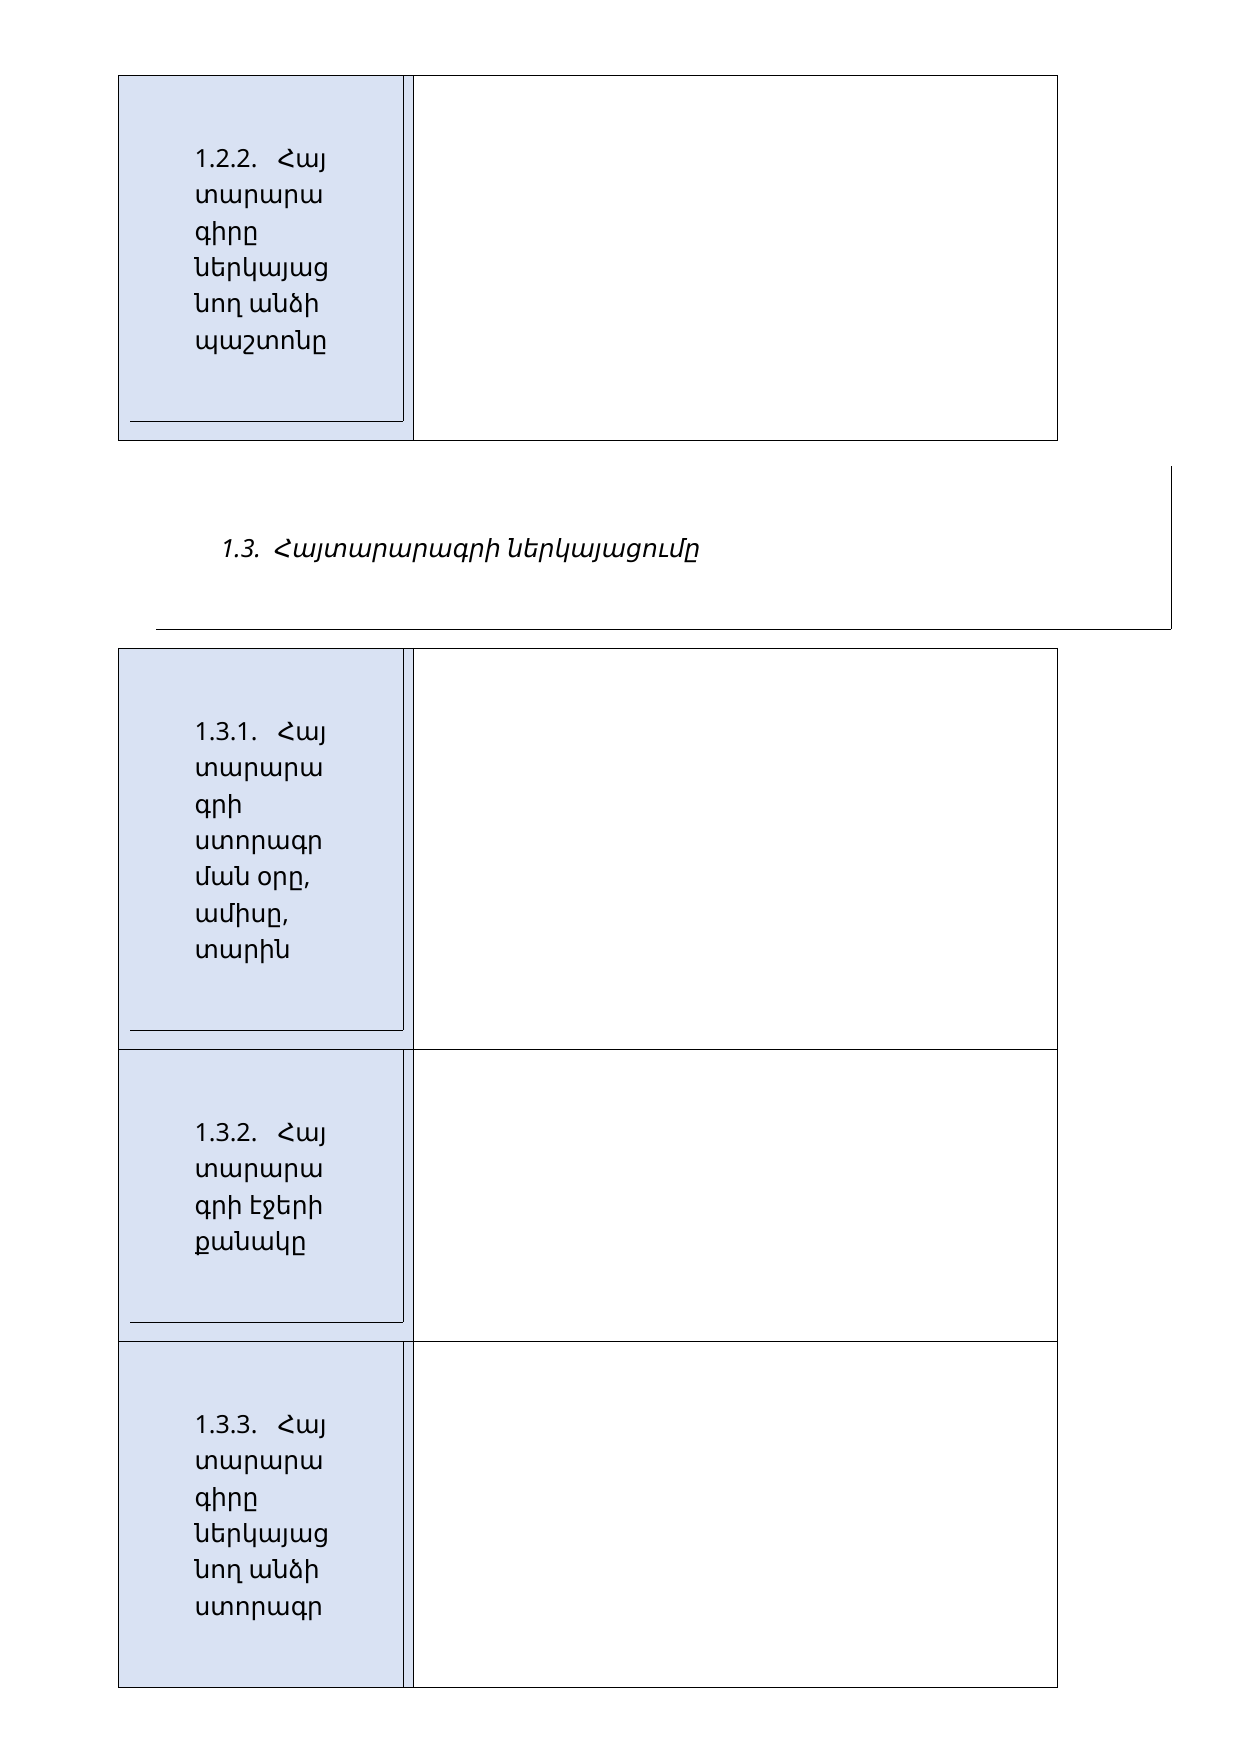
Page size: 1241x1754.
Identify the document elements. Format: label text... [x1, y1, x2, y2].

table_cell [414, 76, 1057, 440]
table_header Հայտարարագրի ստորագրման օրը, ամիսը, տարին [119, 649, 413, 1049]
list Հայտարարագրի ներկայացումը [156, 466, 1171, 629]
table_cell Հայտարարագրի էջերի քանակը [119, 1050, 413, 1341]
table_cell Հայտարարագիրը ներկայացնող անձի պաշտոնը [119, 76, 413, 440]
table_cell [404, 1342, 413, 1687]
table_cell [414, 1342, 1057, 1687]
table_cell Հայտարարագիրը ներկայացնող անձի ստորագր [119, 1342, 403, 1687]
table_header [414, 649, 1057, 1049]
table_cell [414, 1050, 1057, 1341]
